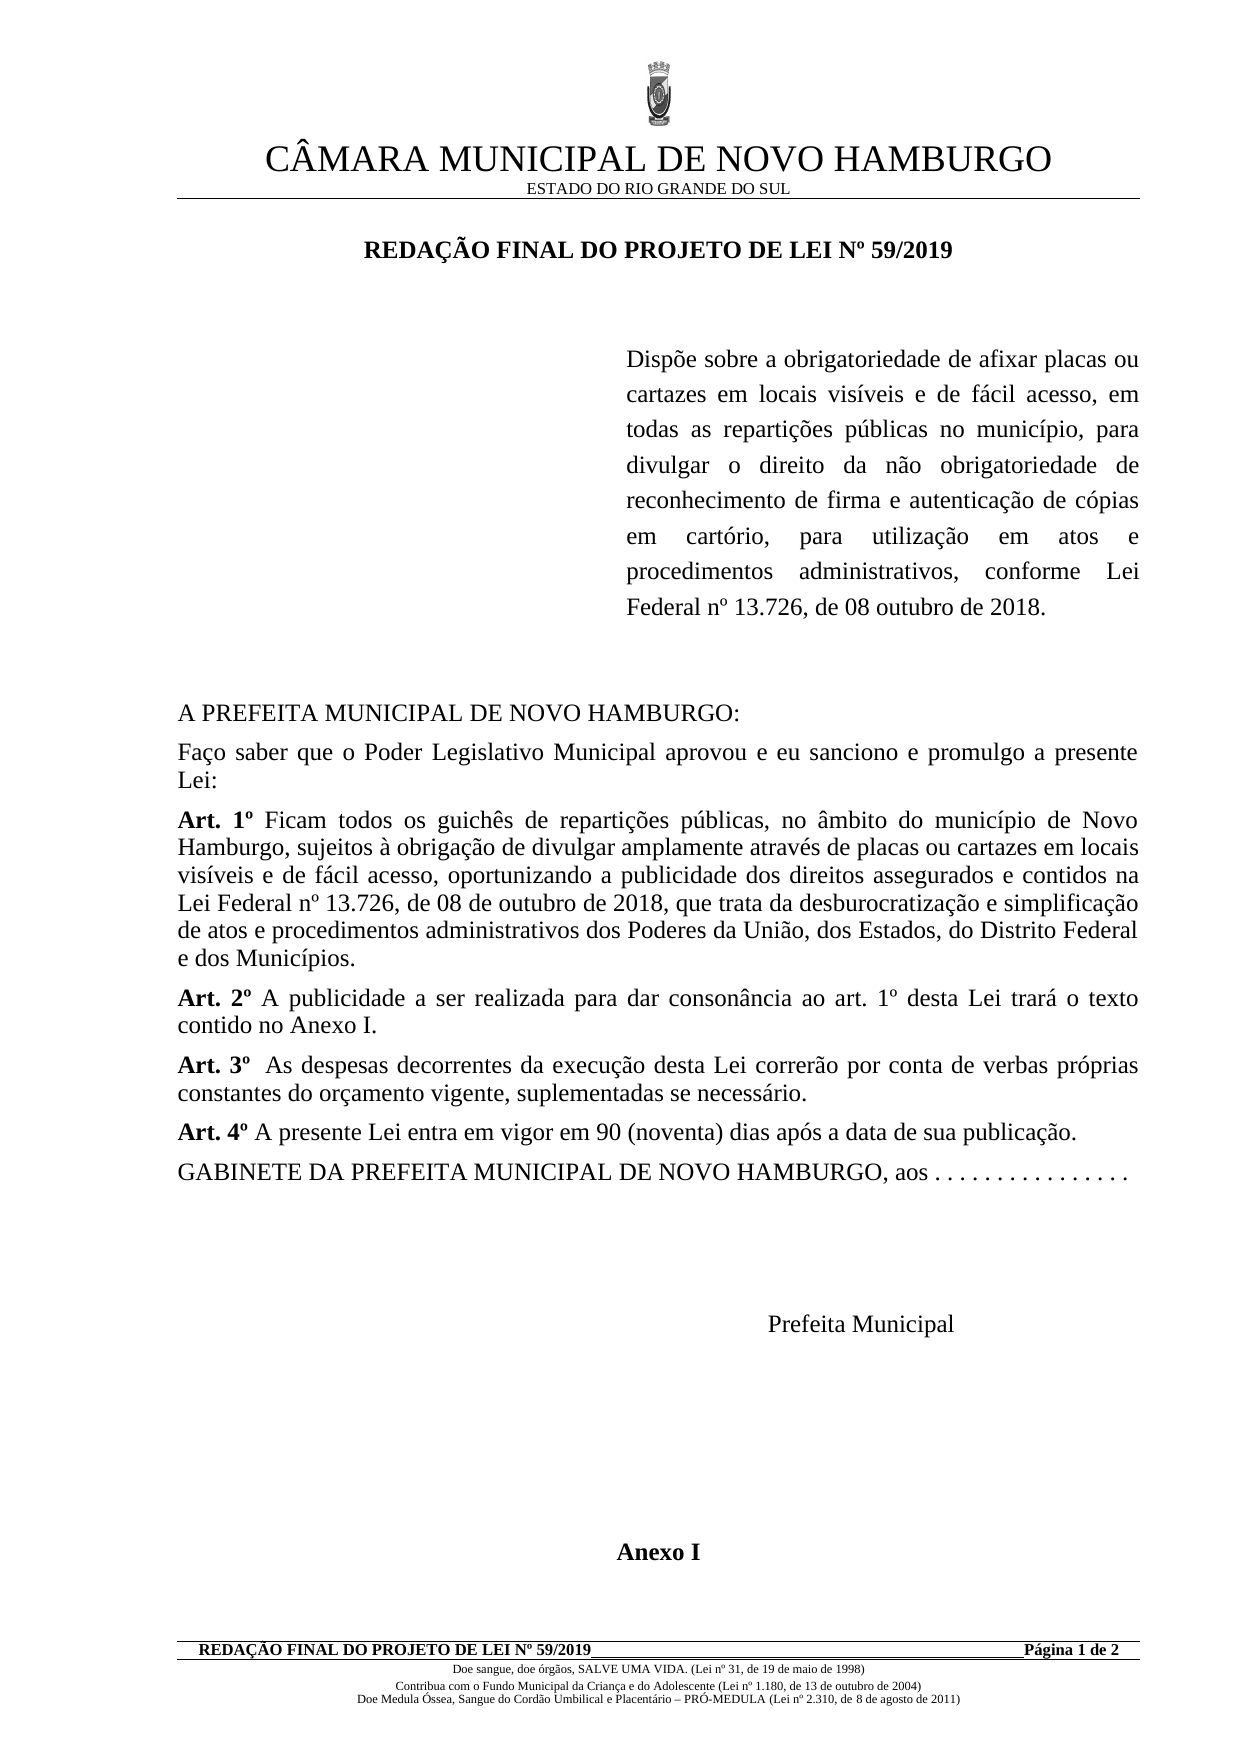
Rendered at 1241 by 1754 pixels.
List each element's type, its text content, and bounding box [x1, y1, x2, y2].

text Faço saber que o Poder Legislativo Municipal aprovou e eu sanciono e promulgo a presente Lei: [177, 738, 1140, 794]
text Art. 3º As despesas decorrentes da execução desta Lei correrão por conta de verbas próprias constantes do orçamento vigente, suplementadas se necessário. [177, 1051, 1140, 1107]
text Art. 2º A publicidade a ser realizada para dar consonância ao art. 1º desta Lei trará o texto contido no Anexo I. [177, 984, 1140, 1039]
text Art. 1º Ficam todos os guichês de repartições públicas, no âmbito do município de Novo Hamburgo, sujeitos à obrigação de divulgar amplamente através de placas ou cartazes em locais visíveis e de fácil acesso, oportunizando a publicidade dos direitos assegurados e contidos na Lei Federal nº 13.726, de 08 de outubro de 2018, que trata da desburocratização e simplificação de atos e procedimentos administrativos dos Poderes da União, dos Estados, do Distrito Federal e dos Municípios. [177, 806, 1140, 972]
text Prefeita Municipal [768, 1310, 1140, 1338]
text Dispõe sobre a obrigatoriedade de afixar placas ou cartazes em locais visíveis e de fácil acesso, em todas as repartições públicas no município, para divulgar o direito da não obrigatoriedade de reconhecimento de firma e autenticação de cópias em cartório, para utilização em atos e procedimentos administrativos, conforme Lei Federal nº 13.726, de 08 outubro de 2018. [626, 339, 1140, 622]
text GABINETE DA PREFEITA MUNICIPAL DE NOVO HAMBURGO, aos . . . . . . . . . . . . . . . . [177, 1158, 1140, 1186]
text Anexo I [177, 1538, 1140, 1566]
text REDAÇÃO FINAL DO PROJETO DE LEI Nº 59/2019 [177, 228, 1140, 266]
text Art. 4º A presente Lei entra em vigor em 90 (noventa) dias após a data de sua publicação. [177, 1118, 1140, 1146]
text A PREFEITA MUNICIPAL DE NOVO HAMBURGO: [177, 699, 1140, 727]
